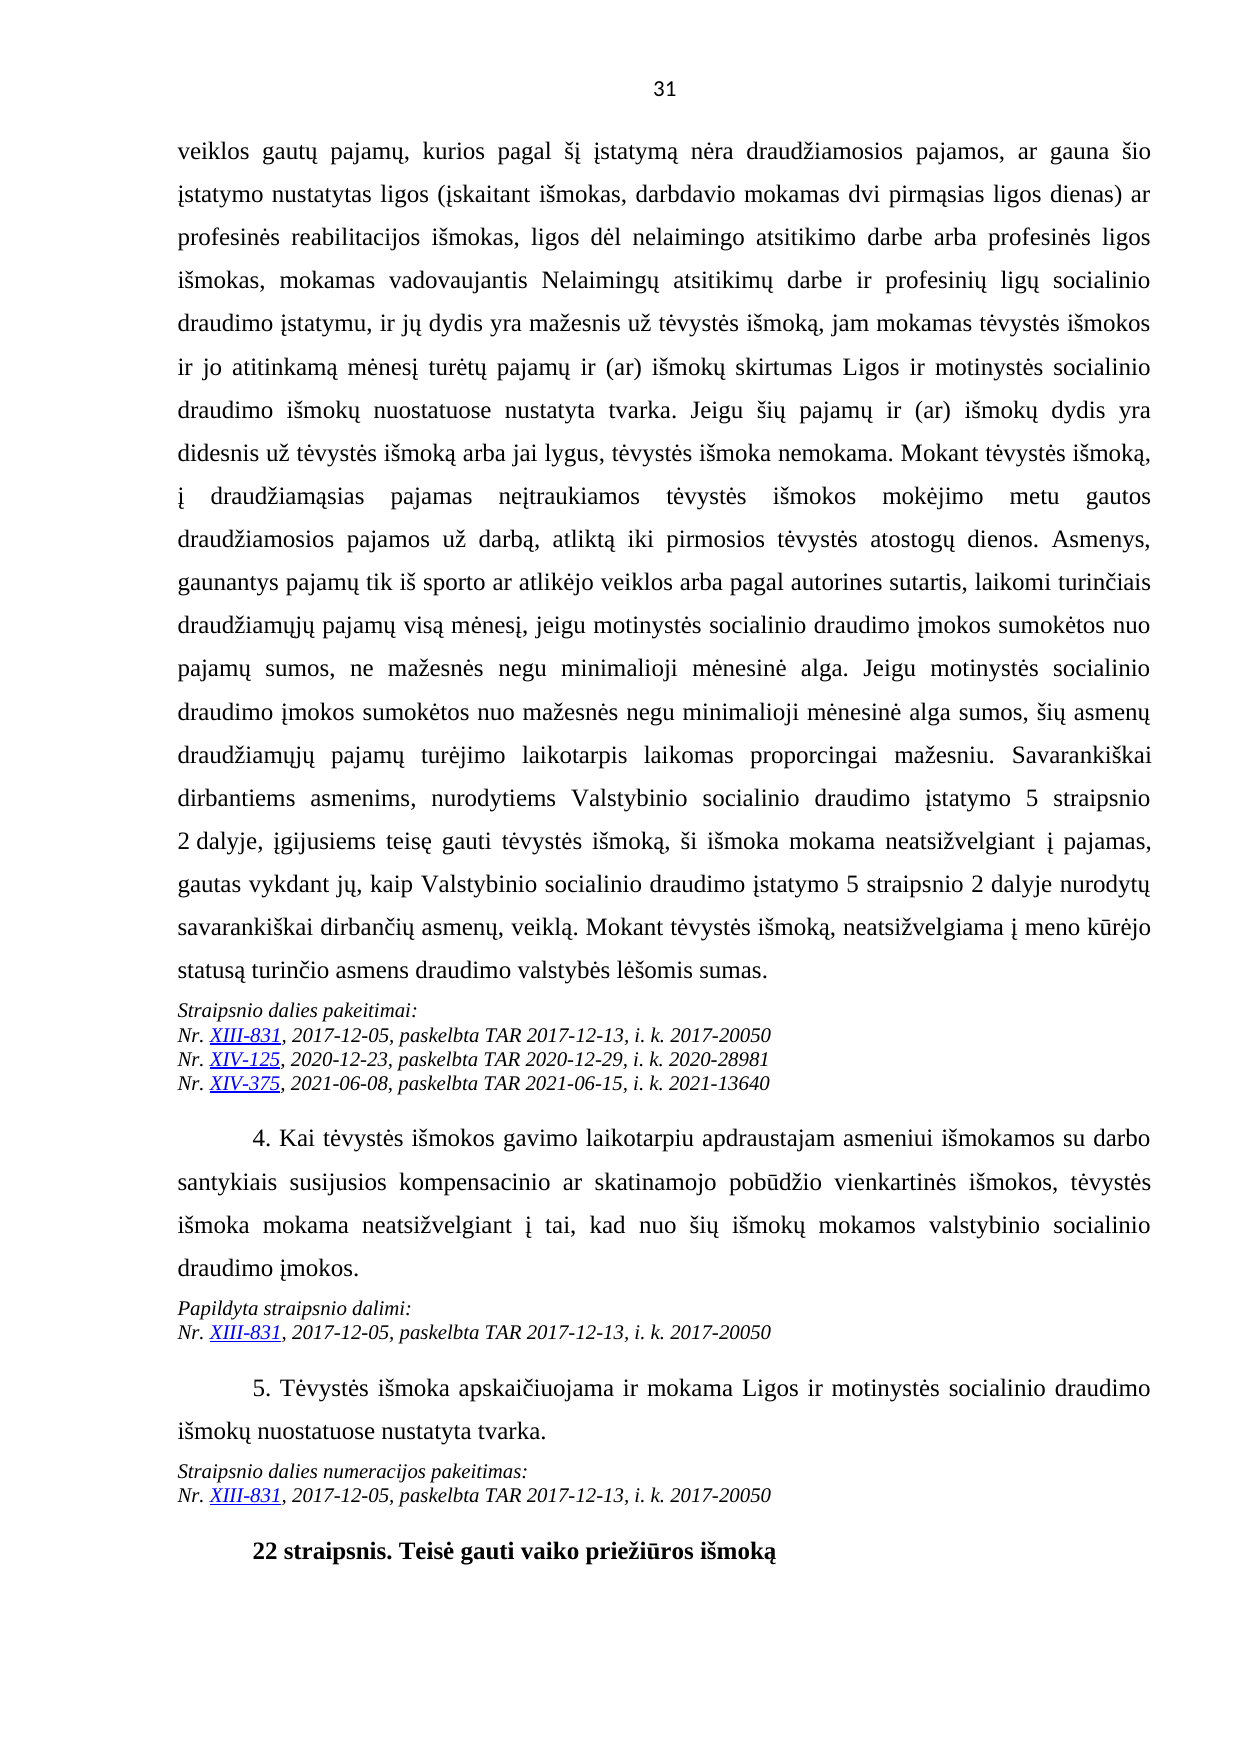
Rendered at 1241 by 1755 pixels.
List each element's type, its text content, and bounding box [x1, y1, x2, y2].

text Straipsnio dalies pakeitimai: [177, 998, 1152, 1022]
text Nr. XIII-831, 2017-12-05, paskelbta TAR 2017-12-13, i. k. 2017-20050 [177, 1320, 1152, 1344]
text 4. Kai tėvystės išmokos gavimo laikotarpiu apdraustajam asmeniui išmokamos su darbo santykiais susijusios kompensacinio ar skatinamojo pobūdžio vienkartinės išmokos, tėvystės išmoka mokama neatsižvelgiant į tai, kad nuo šių išmokų mokamos valstybinio socialinio draudimo įmokos. [177, 1123, 1152, 1282]
text 5. Tėvystės išmoka apskaičiuojama ir mokama Ligos ir motinystės socialinio draudimo išmokų nuostatuose nustatyta tvarka. [177, 1373, 1152, 1445]
text Nr. XIV-375, 2021-06-08, paskelbta TAR 2021-06-15, i. k. 2021-13640 [177, 1071, 1152, 1095]
text Papildyta straipsnio dalimi: [177, 1296, 1152, 1320]
text Nr. XIV-125, 2020-12-23, paskelbta TAR 2020-12-29, i. k. 2020-28981 [177, 1047, 1152, 1071]
text Nr. XIII-831, 2017-12-05, paskelbta TAR 2017-12-13, i. k. 2017-20050 [177, 1483, 1152, 1507]
text veiklos gautų pajamų, kurios pagal šį įstatymą nėra draudžiamosios pajamos, ar gauna šio įstatymo nustatytas ligos (įskaitant išmokas, darbdavio mokamas dvi pirmąsias ligos dienas) ar profesinės reabilitacijos išmokas, ligos dėl nelaimingo atsitikimo darbe arba profesinės ligos išmokas, mokamas vadovaujantis Nelaimingų atsitikimų darbe ir profesinių ligų socialinio draudimo įstatymu, ir jų dydis yra mažesnis už tėvystės išmoką, jam mokamas tėvystės išmokos ir jo atitinkamą mėnesį turėtų pajamų ir (ar) išmokų skirtumas Ligos ir motinystės socialinio draudimo išmokų nuostatuose nustatyta tvarka. Jeigu šių pajamų ir (ar) išmokų dydis yra didesnis už tėvystės išmoką arba jai lygus, tėvystės išmoka nemokama. Mokant tėvystės išmoką, į draudžiamąsias pajamas neįtraukiamos tėvystės išmokos mokėjimo metu gautos draudžiamosios pajamos už darbą, atliktą iki pirmosios tėvystės atostogų dienos. Asmenys, gaunantys pajamų tik iš sporto ar atlikėjo veiklos arba pagal autorines sutartis, laikomi turinčiais draudžiamųjų pajamų visą mėnesį, jeigu motinystės socialinio draudimo įmokos sumokėtos nuo pajamų sumos, ne mažesnės negu minimalioji mėnesinė alga. Jeigu motinystės socialinio draudimo įmokos sumokėtos nuo mažesnės negu minimalioji mėnesinė alga sumos, šių asmenų draudžiamųjų pajamų turėjimo laikotarpis laikomas proporcingai mažesniu. Savarankiškai dirbantiems asmenims, nurodytiems Valstybinio socialinio draudimo įstatymo 5 straipsnio 2 dalyje, įgijusiems teisę gauti tėvystės išmoką, ši išmoka mokama neatsižvelgiant į pajamas, gautas vykdant jų, kaip Valstybinio socialinio draudimo įstatymo 5 straipsnio 2 dalyje nurodytų savarankiškai dirbančių asmenų, veiklą. Mokant tėvystės išmoką, neatsižvelgiama į meno kūrėjo statusą turinčio asmens draudimo valstybės lėšomis sumas. [177, 136, 1152, 984]
text 22 straipsnis. Teisė gauti vaiko priežiūros išmoką [177, 1536, 1152, 1565]
text Straipsnio dalies numeracijos pakeitimas: [177, 1459, 1152, 1483]
text Nr. XIII-831, 2017-12-05, paskelbta TAR 2017-12-13, i. k. 2017-20050 [177, 1022, 1152, 1047]
